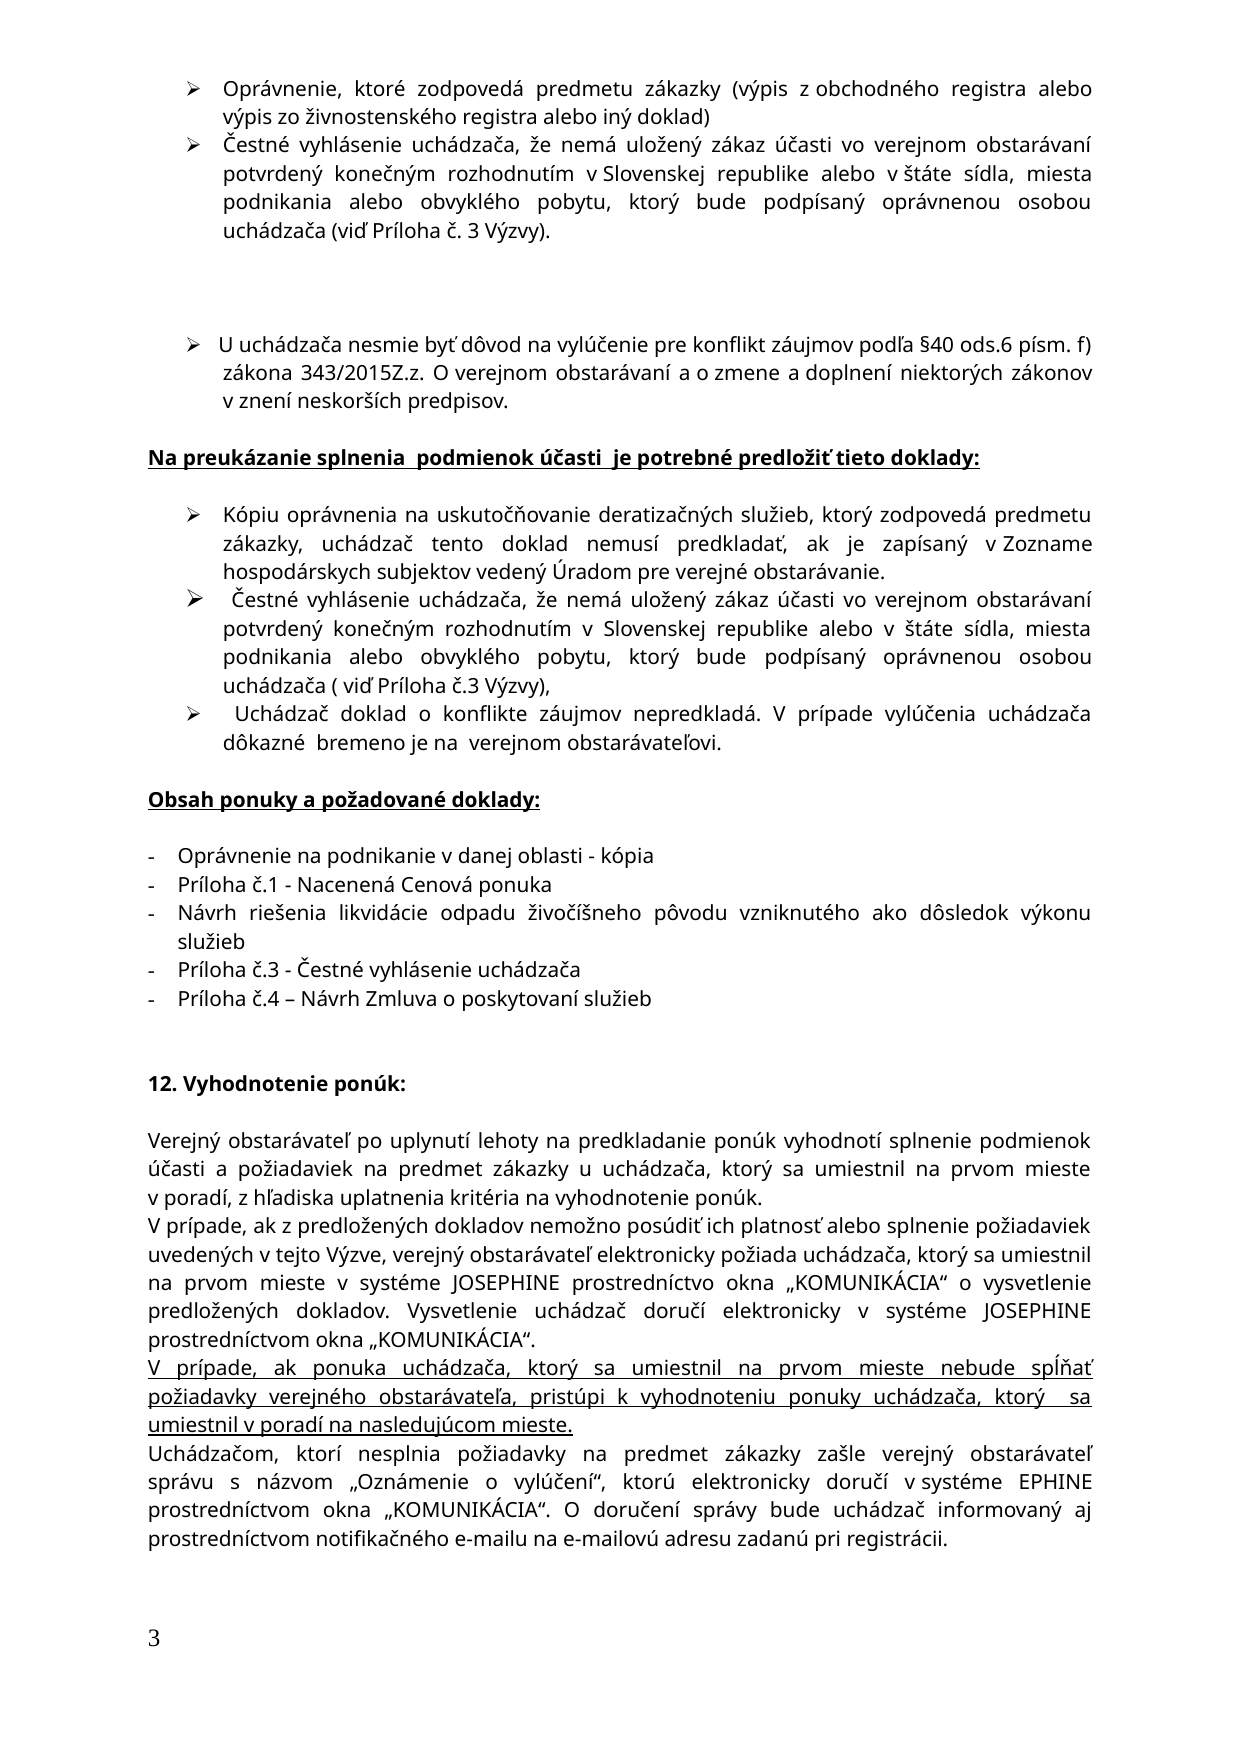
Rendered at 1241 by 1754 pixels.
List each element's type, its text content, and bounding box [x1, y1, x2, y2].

list Príloha č.3 - Čestné vyhlásenie uchádzača [148, 955, 1092, 984]
list Oprávnenie, ktoré zodpovedá predmetu zákazky (výpis z obchodného registra alebo výpis zo živnostenského registra alebo iný doklad) [185, 74, 1092, 131]
list Čestné vyhlásenie uchádzača, že nemá uložený zákaz účasti vo verejnom obstarávaní potvrdený konečným rozhodnutím v Slovenskej republike alebo v štáte sídla, miesta podnikania alebo obvyklého pobytu, ktorý bude podpísaný oprávnenou osobou uchádzača (viď Príloha č. 3 Výzvy). [185, 131, 1092, 244]
list Kópiu oprávnenia na uskutočňovanie deratizačných služieb, ktorý zodpovedá predmetu zákazky, uchádzač tento doklad nemusí predkladať, ak je zapísaný v Zozname hospodárskych subjektov vedený Úradom pre verejné obstarávanie. [185, 500, 1092, 586]
text Verejný obstarávateľ po uplynutí lehoty na predkladanie ponúk vyhodnotí splnenie podmienok účasti a požiadaviek na predmet zákazky u uchádzača, ktorý sa umiestnil na prvom mieste v poradí, z hľadiska uplatnenia kritéria na vyhodnotenie ponúk. [148, 1126, 1092, 1211]
list Príloha č.1 - Nacenená Cenová ponuka [148, 870, 1092, 898]
text Uchádzačom, ktorí nesplnia požiadavky na predmet zákazky zašle verejný obstarávateľ správu s názvom „Oznámenie o vylúčení“, ktorú elektronicky doručí v systéme EPHINE prostredníctvom okna „KOMUNIKÁCIA“. O doručení správy bude uchádzač informovaný aj prostredníctvom notifikačného e-mailu na e-mailovú adresu zadanú pri registrácii. [148, 1439, 1092, 1552]
text umiestnil v poradí na nasledujúcom mieste. [148, 1407, 1092, 1439]
text požiadavky verejného obstarávateľa, pristúpi k vyhodnoteniu ponuky uchádzača, ktorý sa [148, 1379, 1092, 1406]
text V prípade, ak z predložených dokladov nemožno posúdiť ich platnosť alebo splnenie požiadaviek uvedených v tejto Výzve, verejný obstarávateľ elektronicky požiada uchádzača, ktorý sa umiestnil na prvom mieste v systéme JOSEPHINE prostredníctvo okna „KOMUNIKÁCIA“ o vysvetlenie predložených dokladov. Vysvetlenie uchádzač doručí elektronicky v systéme JOSEPHINE prostredníctvom okna „KOMUNIKÁCIA“. [148, 1211, 1092, 1353]
list Príloha č.4 – Návrh Zmluva o poskytovaní služieb [148, 984, 1092, 1012]
text Obsah ponuky a požadované doklady: [148, 785, 1092, 813]
list Oprávnenie na podnikanie v danej oblasti - kópia [148, 842, 1092, 870]
text Na preukázanie splnenia podmienok účasti je potrebné predložiť tieto doklady: [148, 443, 1092, 472]
list U uchádzača nesmie byť dôvod na vylúčenie pre konflikt záujmov podľa §40 ods.6 písm. f) zákona 343/2015Z.z. O verejnom obstarávaní a o zmene a doplnení niektorých zákonov v znení neskorších predpisov. [185, 330, 1092, 415]
list Návrh riešenia likvidácie odpadu živočíšneho pôvodu vzniknutého ako dôsledok výkonu služieb [148, 898, 1092, 955]
text V prípade, ak ponuka uchádzača, ktorý sa umiestnil na prvom mieste nebude spĺňať [148, 1353, 1092, 1378]
text 12. Vyhodnotenie ponúk: [148, 1069, 1092, 1097]
list Uchádzač doklad o konflikte záujmov nepredkladá. V prípade vylúčenia uchádzača dôkazné bremeno je na verejnom obstarávateľovi. [185, 699, 1092, 756]
list Čestné vyhlásenie uchádzača, že nemá uložený zákaz účasti vo verejnom obstarávaní potvrdený konečným rozhodnutím v Slovenskej republike alebo v štáte sídla, miesta podnikania alebo obvyklého pobytu, ktorý bude podpísaný oprávnenou osobou uchádzača ( viď Príloha č.3 Výzvy), [185, 586, 1092, 699]
